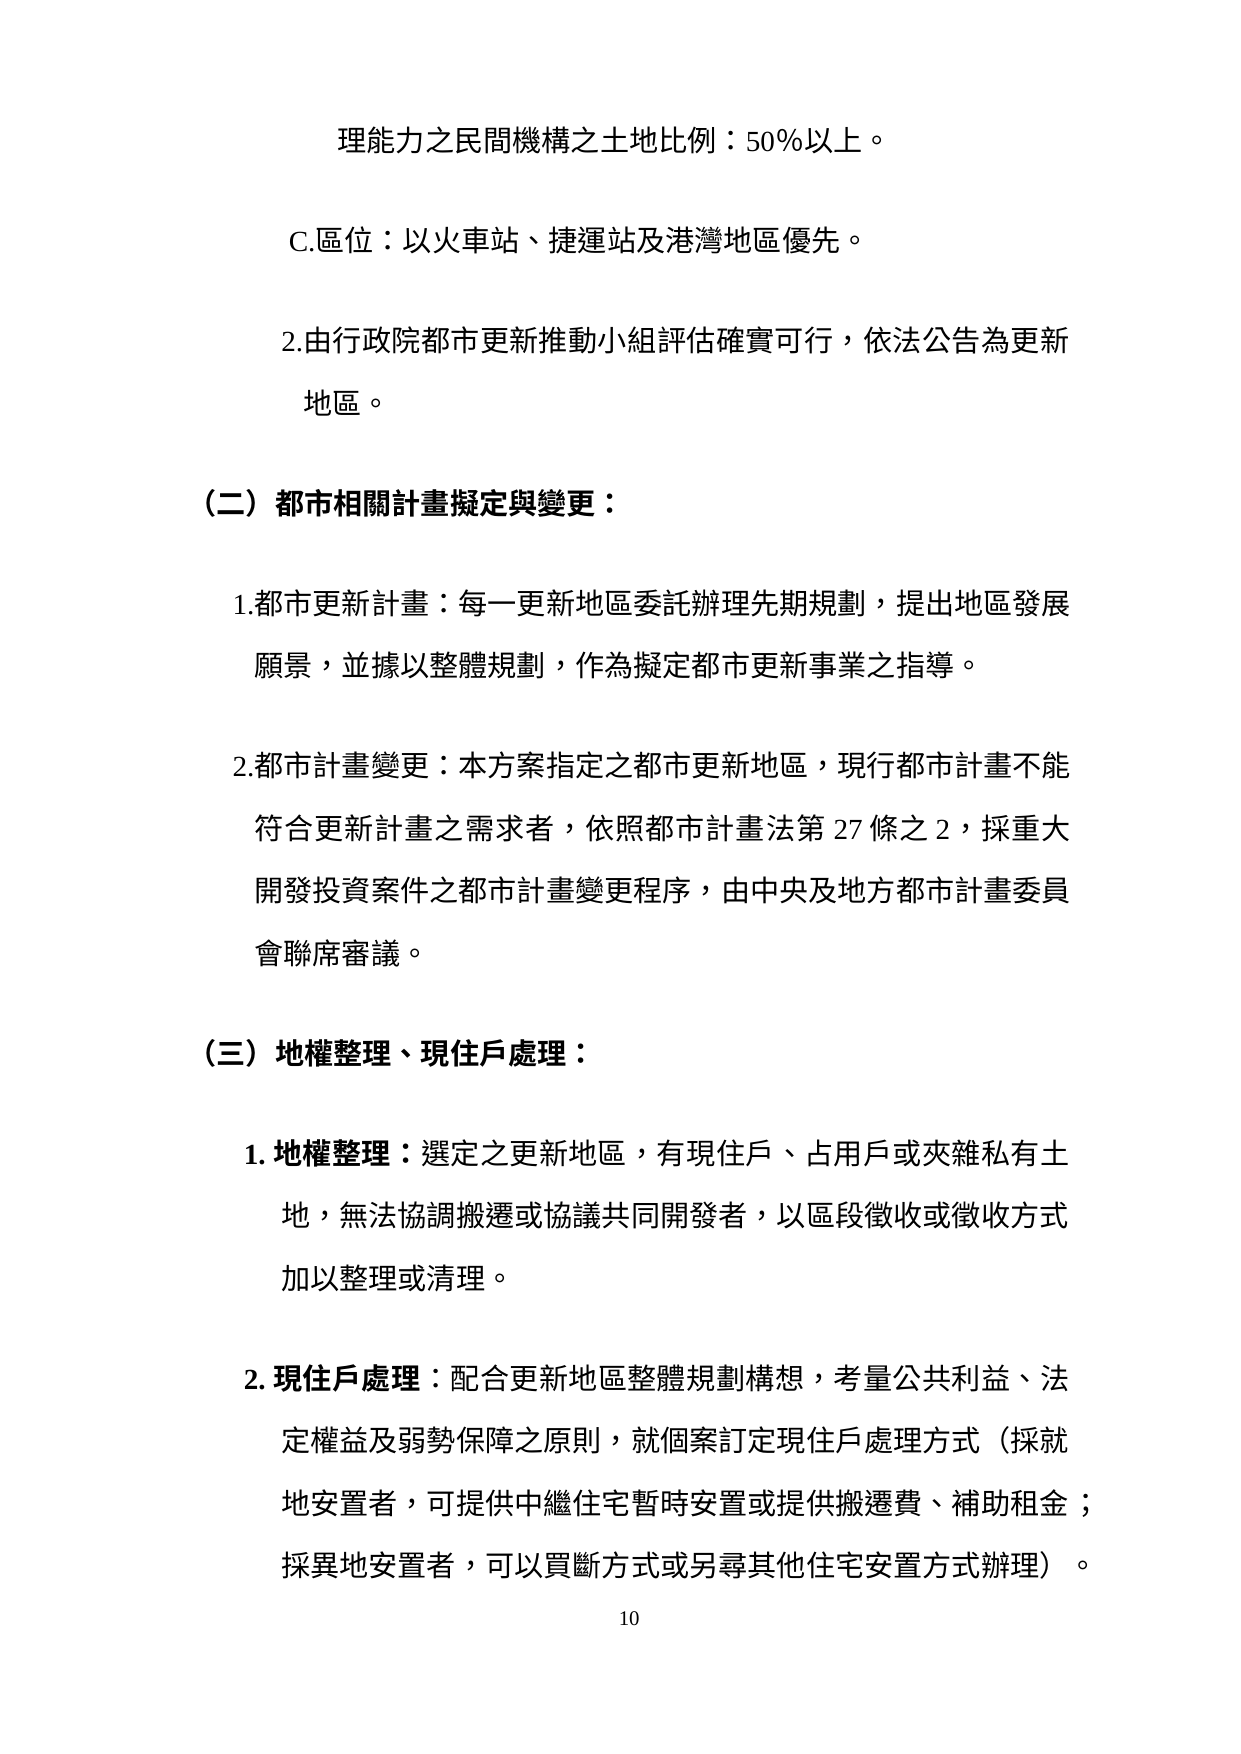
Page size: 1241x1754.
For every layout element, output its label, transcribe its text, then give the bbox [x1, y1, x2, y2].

text 2. 現住戶處理：配合更新地區整體規劃構想，考量公共利益、法定權益及弱勢保障之原則，就個案訂定現住戶處理方式（採就地安置者，可提供中繼住宅暫時安置或提供搬遷費、補助租金；採異地安置者，可以買斷方式或另尋其他住宅安置方式辦理）。 [243, 1335, 1071, 1585]
text 1.都市更新計畫：每一更新地區委託辦理先期規劃，提出地區發展願景，並據以整體規劃，作為擬定都市更新事業之指導。 [232, 560, 1071, 685]
text 2.都市計畫變更：本方案指定之都市更新地區，現行都市計畫不能符合更新計畫之需求者，依照都市計畫法第27條之2，採重大開發投資案件之都市計畫變更程序，由中央及地方都市計畫委員會聯席審議。 [232, 722, 1071, 972]
text （二）都市相關計畫擬定與變更： [187, 460, 1071, 522]
text 理能力之民間機構之土地比例：50％以上。 [288, 97, 1071, 160]
text 1. 地權整理：選定之更新地區，有現住戶、占用戶或夾雜私有土地，無法協調搬遷或協議共同開發者，以區段徵收或徵收方式加以整理或清理。 [243, 1110, 1071, 1297]
text 2.由行政院都市更新推動小組評估確實可行，依法公告為更新地區。 [281, 297, 1071, 422]
text （三）地權整理、現住戶處理： [187, 1010, 1071, 1072]
text C.區位：以火車站、捷運站及港灣地區優先。 [288, 197, 1071, 260]
